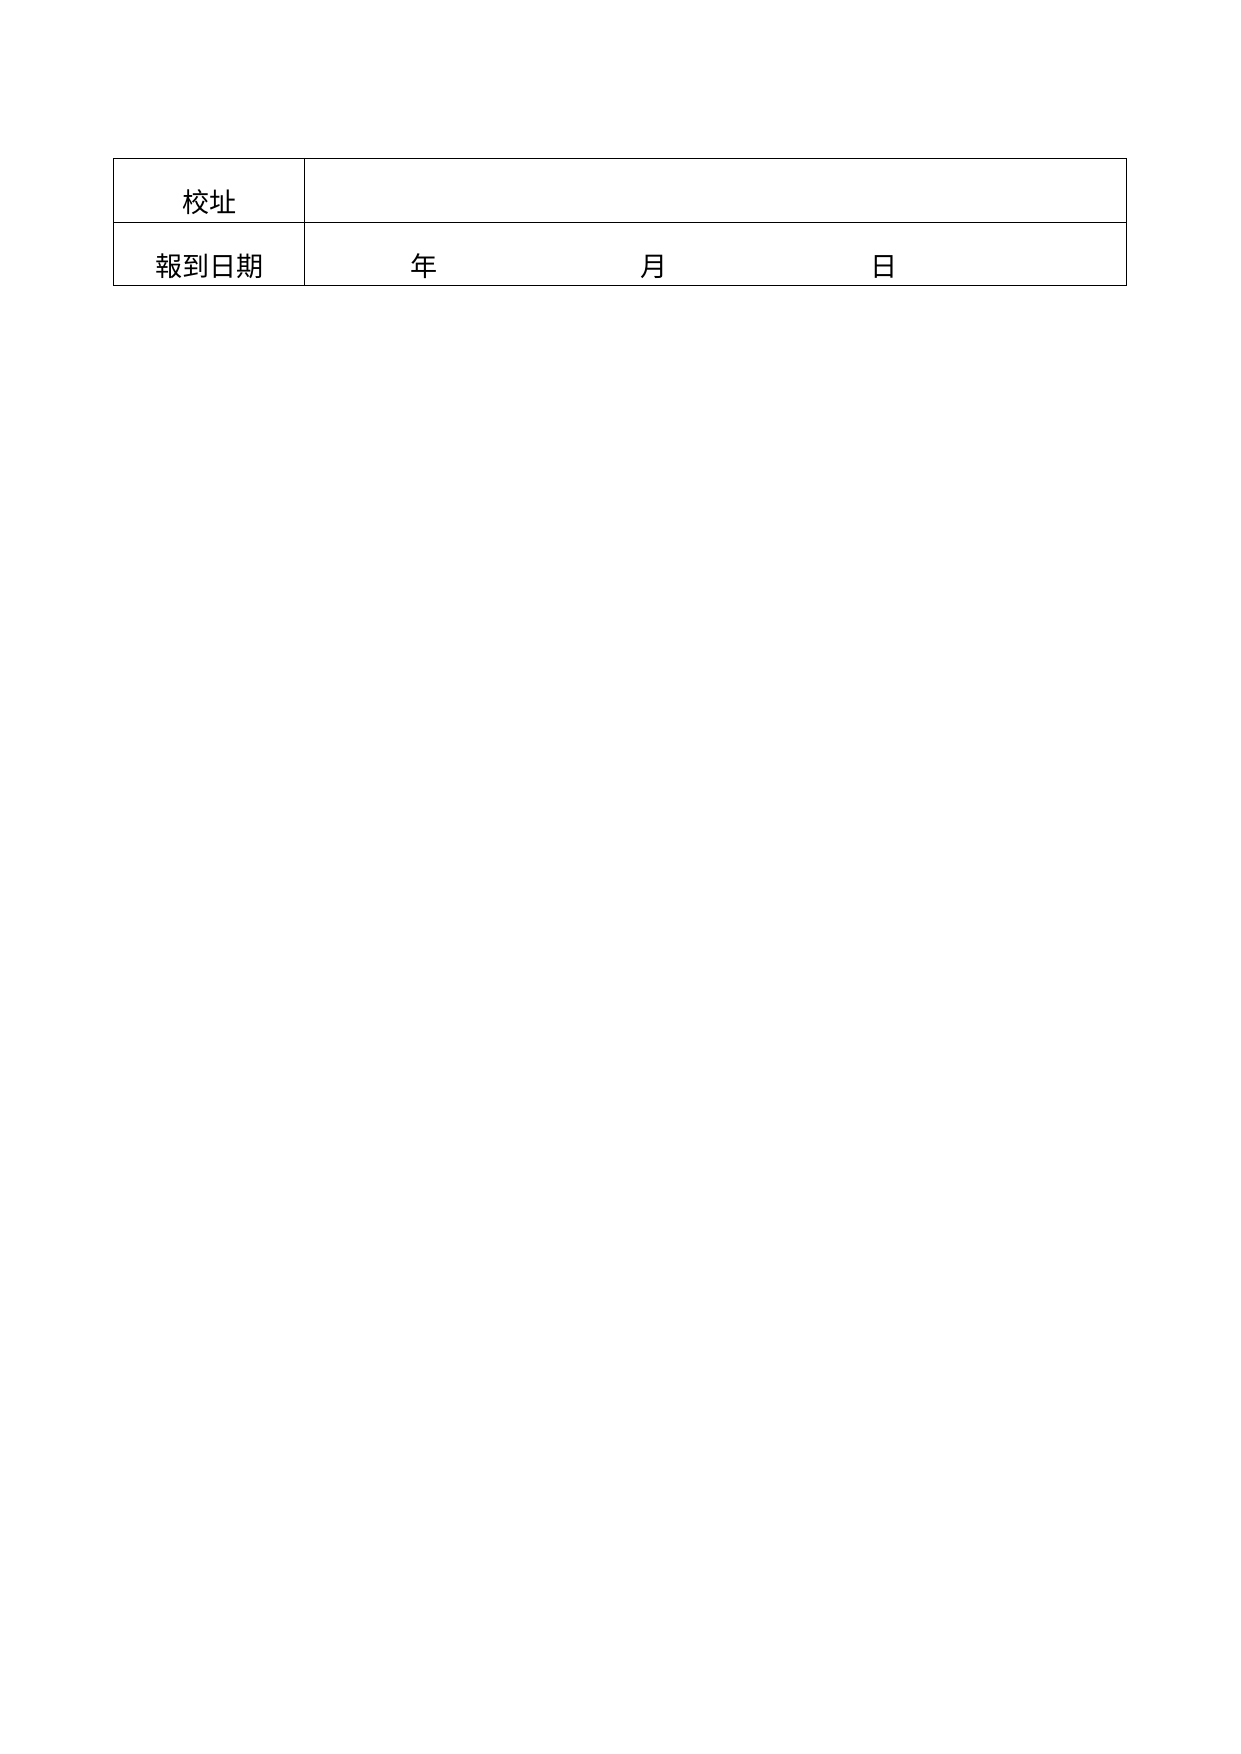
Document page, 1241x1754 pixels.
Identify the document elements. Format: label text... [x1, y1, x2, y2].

table_cell 年 月 日 [305, 223, 1126, 285]
table_cell 報到日期 [114, 223, 304, 285]
table_cell [305, 159, 1126, 222]
table_cell 校址 [114, 159, 304, 222]
